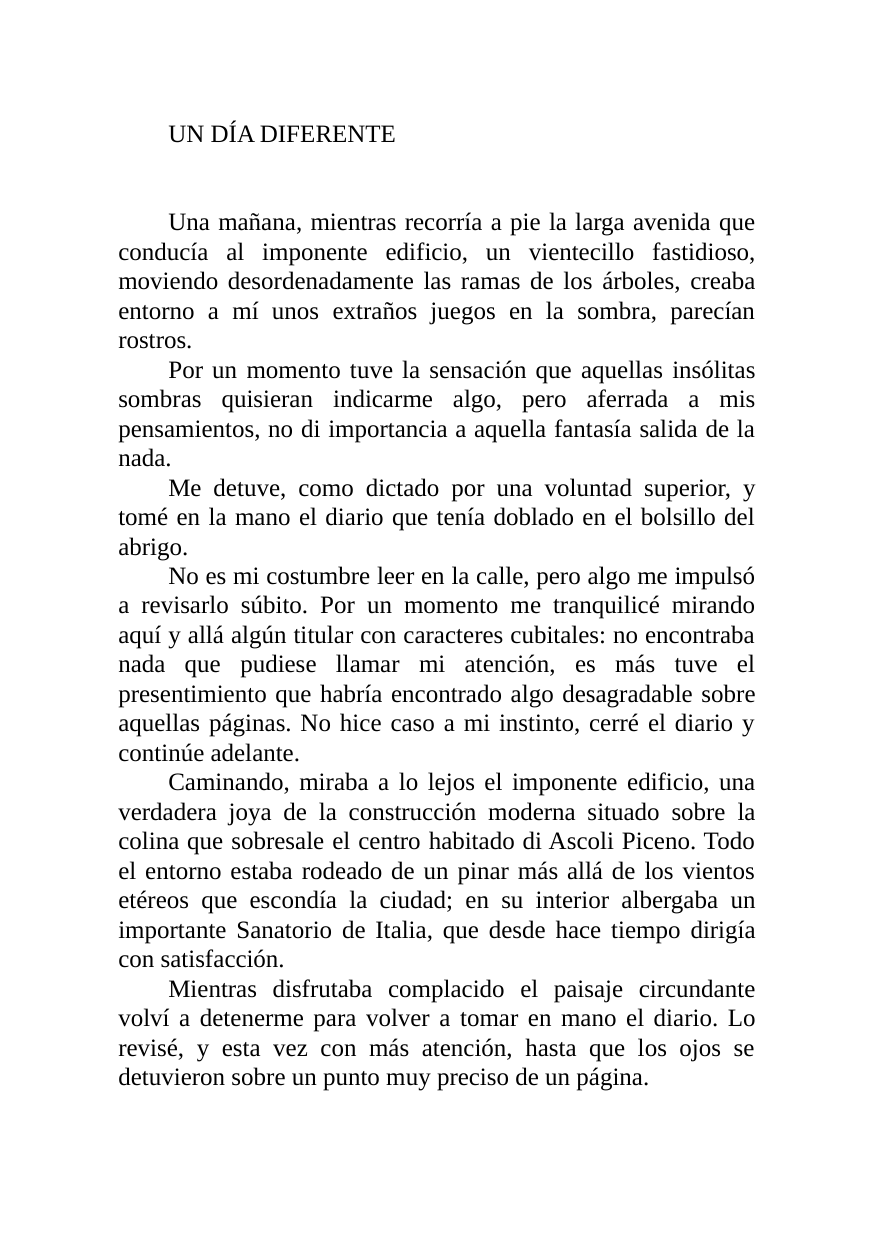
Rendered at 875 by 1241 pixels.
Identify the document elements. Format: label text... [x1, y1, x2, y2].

text Mientras disfrutaba complacido el paisaje circundante volví a detenerme para volver a tomar en mano el diario. Lo revisé, y esta vez con más atención, hasta que los ojos se detuvieron sobre un punto muy preciso de un página. [118, 973, 756, 1091]
text Caminando, miraba a lo lejos el imponente edificio, una verdadera joya de la construcción moderna situado sobre la colina que sobresale el centro habitado di Ascoli Piceno. Todo el entorno estaba rodeado de un pinar más allá de los vientos etéreos que escondía la ciudad; en su interior albergaba un importante Sanatorio de Italia, que desde hace tiempo dirigía con satisfacción. [118, 767, 756, 973]
text Un día diferente [118, 118, 756, 148]
text Una mañana, mientras recorría a pie la larga avenida que conducía al imponente edificio, un vientecillo fastidioso, moviendo desordenadamente las ramas de los árboles, creaba entorno a mí unos extraños juegos en la sombra, parecían rostros. [118, 207, 756, 354]
text No es mi costumbre leer en la calle, pero algo me impulsó a revisarlo súbito. Por un momento me tranquilicé mirando aquí y allá algún titular con caracteres cubitales: no encontraba nada que pudiese llamar mi atención, es más tuve el presentimiento que habría encontrado algo desagradable sobre aquellas páginas. No hice caso a mi instinto, cerré el diario y continúe adelante. [118, 560, 756, 767]
text Por un momento tuve la sensación que aquellas insólitas sombras quisieran indicarme algo, pero aferrada a mis pensamientos, no di importancia a aquella fantasía salida de la nada. [118, 354, 756, 472]
text Me detuve, como dictado por una voluntad superior, y tomé en la mano el diario que tenía doblado en el bolsillo del abrigo. [118, 472, 756, 560]
